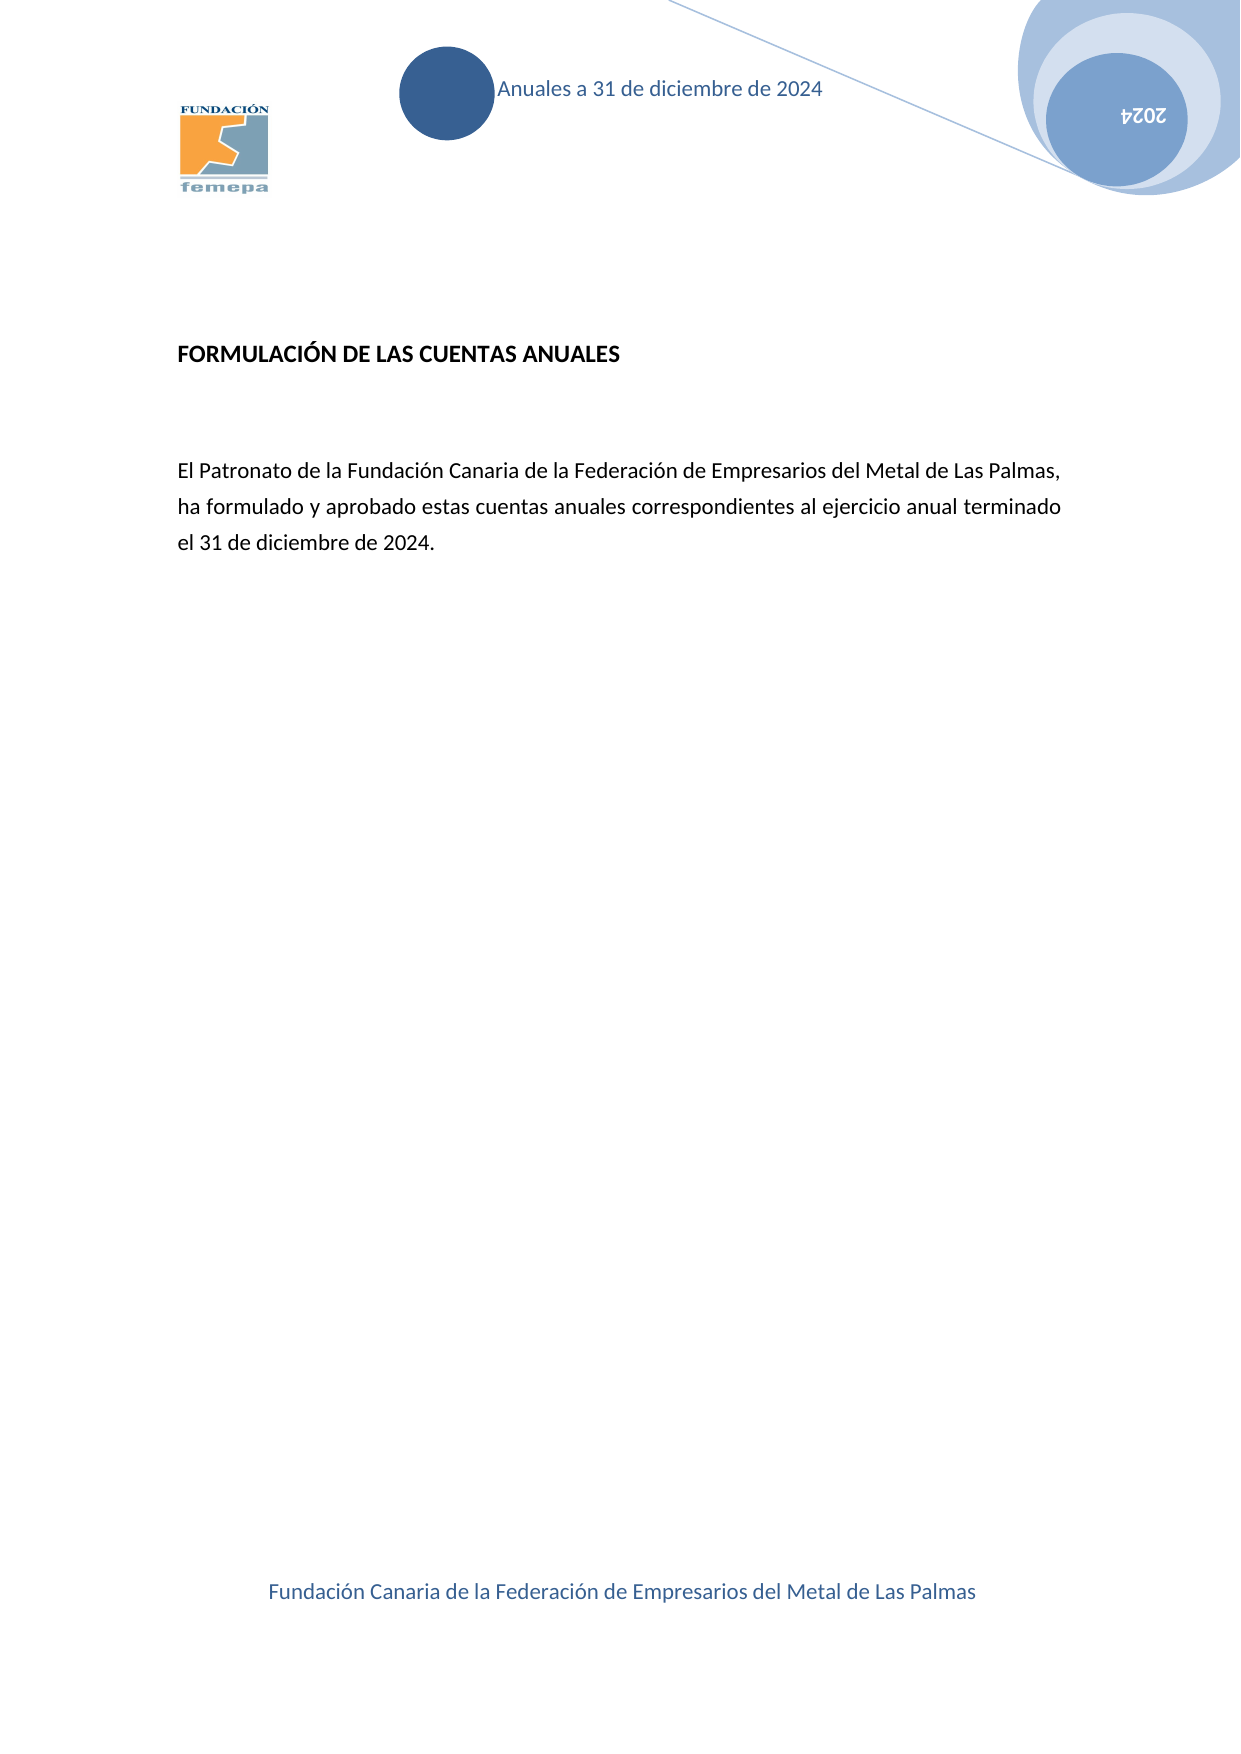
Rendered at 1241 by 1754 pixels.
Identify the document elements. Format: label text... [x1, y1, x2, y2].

text FORMULACIÓN DE LAS CUENTAS ANUALES [177, 338, 1063, 369]
text El Patronato de la Fundación Canaria de la Federación de Empresarios del Metal de Las Palmas, ha formulado y aprobado estas cuentas anuales correspondientes al ejercicio anual terminado el 31 de diciembre de 2024. [177, 450, 1063, 557]
